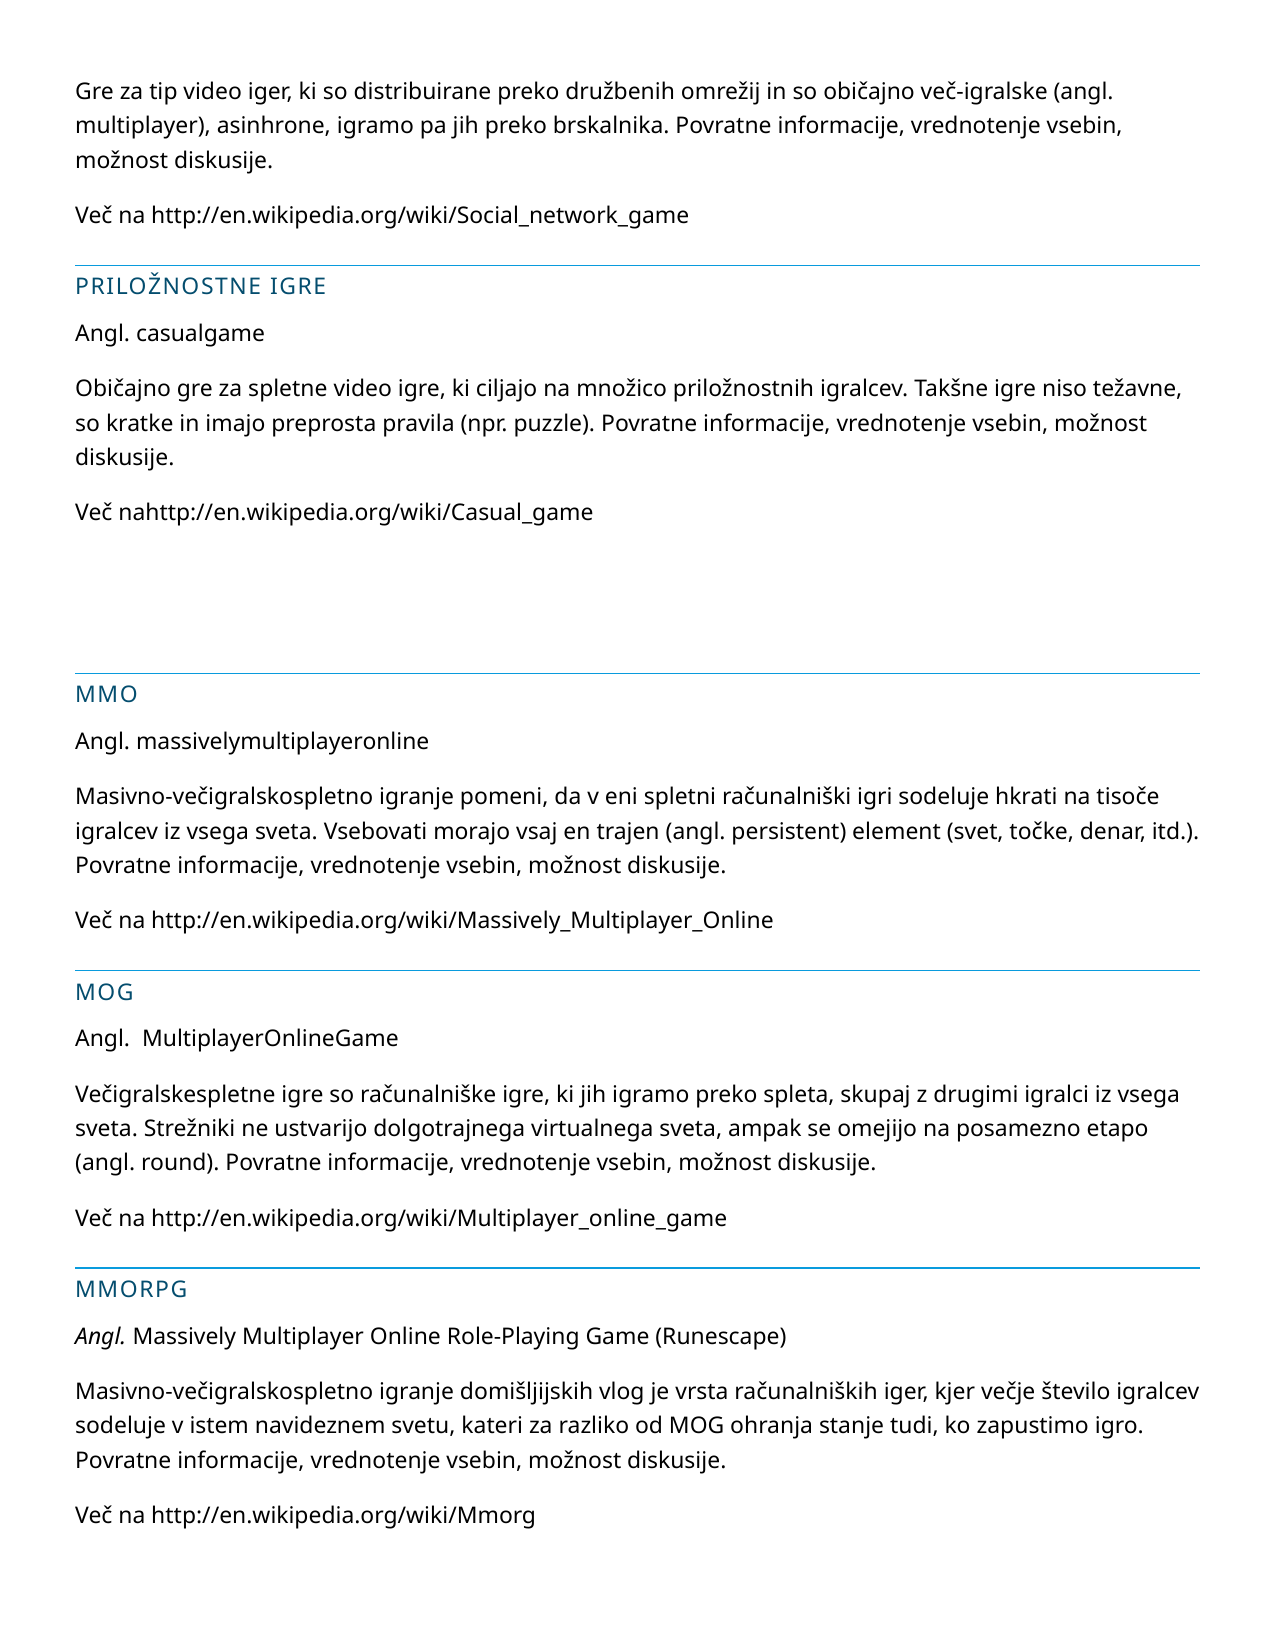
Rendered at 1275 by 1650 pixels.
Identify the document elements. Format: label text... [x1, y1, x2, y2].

text Angl. casualgame [75, 317, 1200, 348]
subtitle MMORPG [75, 1269, 1200, 1304]
text Več na http://en.wikipedia.org/wiki/Multiplayer_online_game [75, 1202, 1200, 1233]
text Masivno-večigralskospletno igranje domišljijskih vlog je vrsta računalniških iger, kjer večje število igralcev sodeluje v istem navideznem svetu, kateri za razliko od MOG ohranja stanje tudi, ko zapustimo igro. Povratne informacije, vrednotenje vsebin, možnost diskusije. [75, 1375, 1200, 1475]
text Več na http://en.wikipedia.org/wiki/Mmorg [75, 1499, 1200, 1530]
text Običajno gre za spletne video igre, ki ciljajo na množico priložnostnih igralcev. Takšne igre niso težavne, so kratke in imajo preprosta pravila (npr. puzzle). Povratne informacije, vrednotenje vsebin, možnost diskusije. [75, 372, 1200, 472]
text Več na http://en.wikipedia.org/wiki/Massively_Multiplayer_Online [75, 904, 1200, 935]
subtitle MMO [75, 674, 1200, 709]
text Večigralskespletne igre so računalniške igre, ki jih igramo preko spleta, skupaj z drugimi igralci iz vsega sveta. Strežniki ne ustvarijo dolgotrajnega virtualnega sveta, ampak se omejijo na posamezno etapo (angl. round). Povratne informacije, vrednotenje vsebin, možnost diskusije. [75, 1078, 1200, 1178]
text Angl. massivelymultiplayeronline [75, 725, 1200, 756]
text Masivno-večigralskospletno igranje pomeni, da v eni spletni računalniški igri sodeluje hkrati na tisoče igralcev iz vsega sveta. Vsebovati morajo vsaj en trajen (angl. persistent) element (svet, točke, denar, itd.). Povratne informacije, vrednotenje vsebin, možnost diskusije. [75, 780, 1200, 880]
text Več na http://en.wikipedia.org/wiki/Social_network_game [75, 199, 1200, 230]
subtitle Priložnostne igre [75, 266, 1200, 302]
text Angl. Massively Multiplayer Online Role-Playing Game (Runescape) [75, 1320, 1200, 1351]
text Več nahttp://en.wikipedia.org/wiki/Casual_game [75, 496, 1200, 528]
subtitle MOG [75, 971, 1200, 1007]
text Angl. MultiplayerOnlineGame [75, 1022, 1200, 1054]
text Gre za tip video iger, ki so distribuirane preko družbenih omrežij in so običajno več-igralske (angl. multiplayer), asinhrone, igramo pa jih preko brskalnika. Povratne informacije, vrednotenje vsebin, možnost diskusije. [75, 75, 1200, 175]
